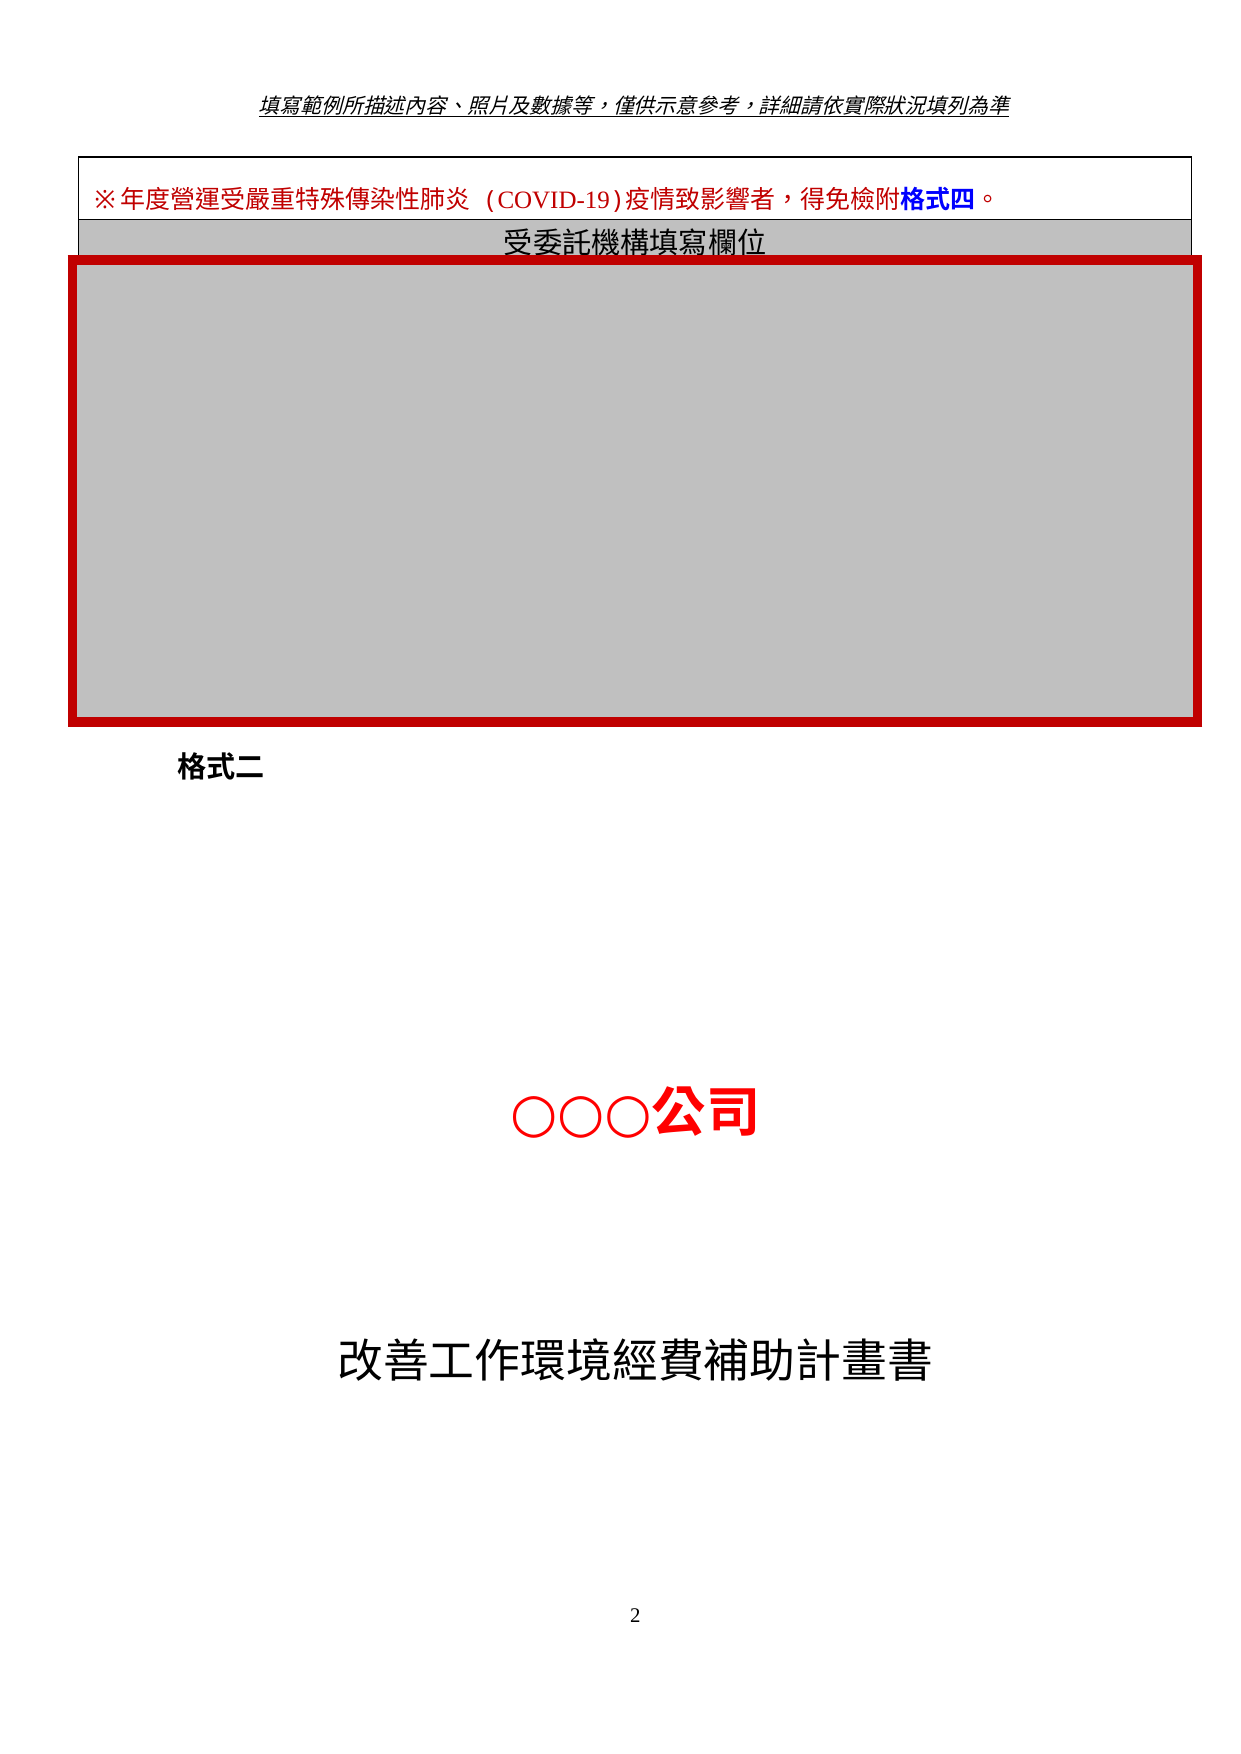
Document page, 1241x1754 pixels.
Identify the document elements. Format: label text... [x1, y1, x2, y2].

table_cell 受委託機構填寫欄位 [79, 220, 1191, 255]
text 改善工作環境經費補助計畫書 [177, 1285, 1092, 1410]
subtitle 格式二 [177, 727, 1092, 785]
table_cell ※年度營運受嚴重特殊傳染性肺炎 (COVID-19)疫情致影響者，得免檢附格式四。 [79, 158, 1191, 219]
text ○○○公司 [177, 1035, 1092, 1160]
table_cell 受委託機構填寫欄位 [77, 265, 1193, 717]
